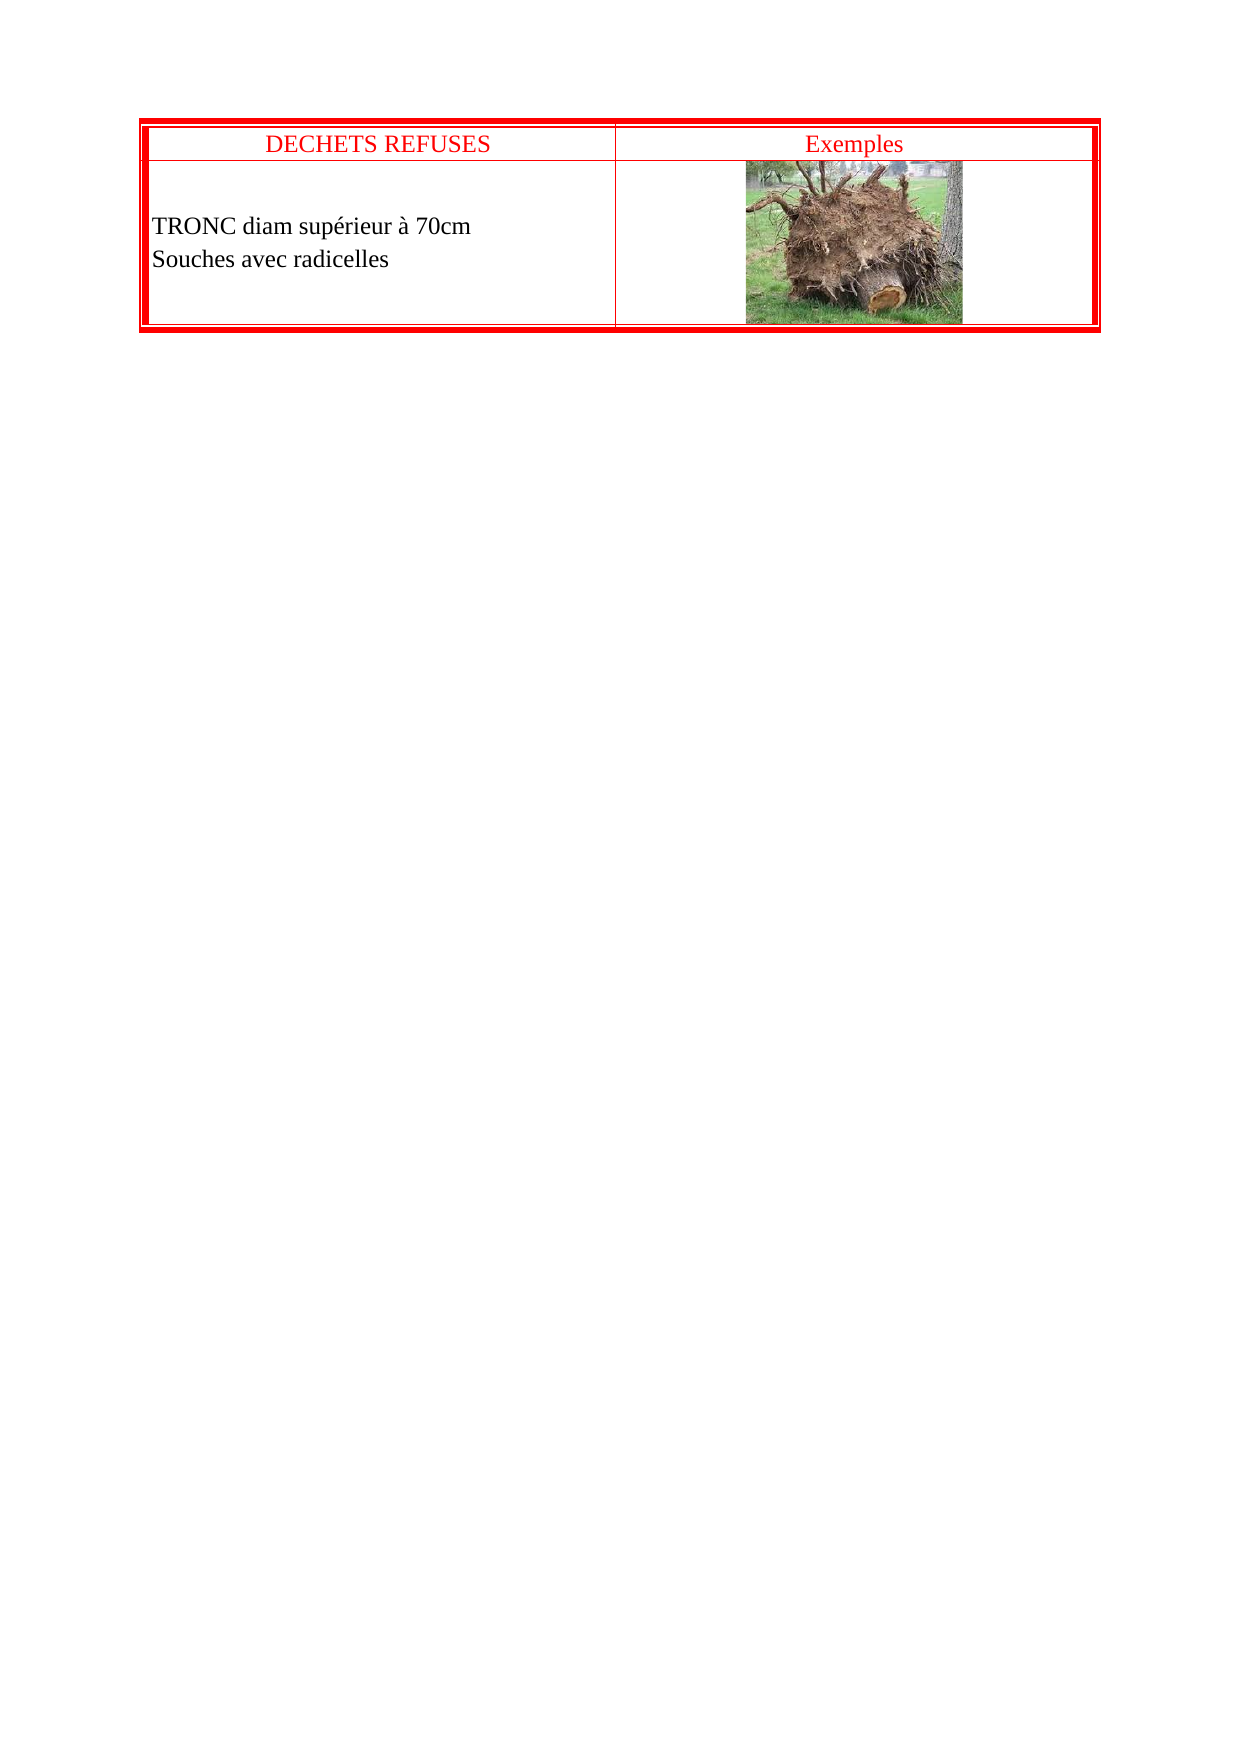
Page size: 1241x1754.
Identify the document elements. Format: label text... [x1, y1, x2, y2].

table_header DECHETS REFUSES [149, 128, 615, 160]
table_cell [616, 161, 745, 323]
table_header Exemples [616, 128, 1092, 160]
table_cell TRONC diam supérieur à 70cm Souches avec radicelles [149, 161, 615, 323]
picture [745, 161, 963, 324]
table_cell [963, 161, 1092, 323]
